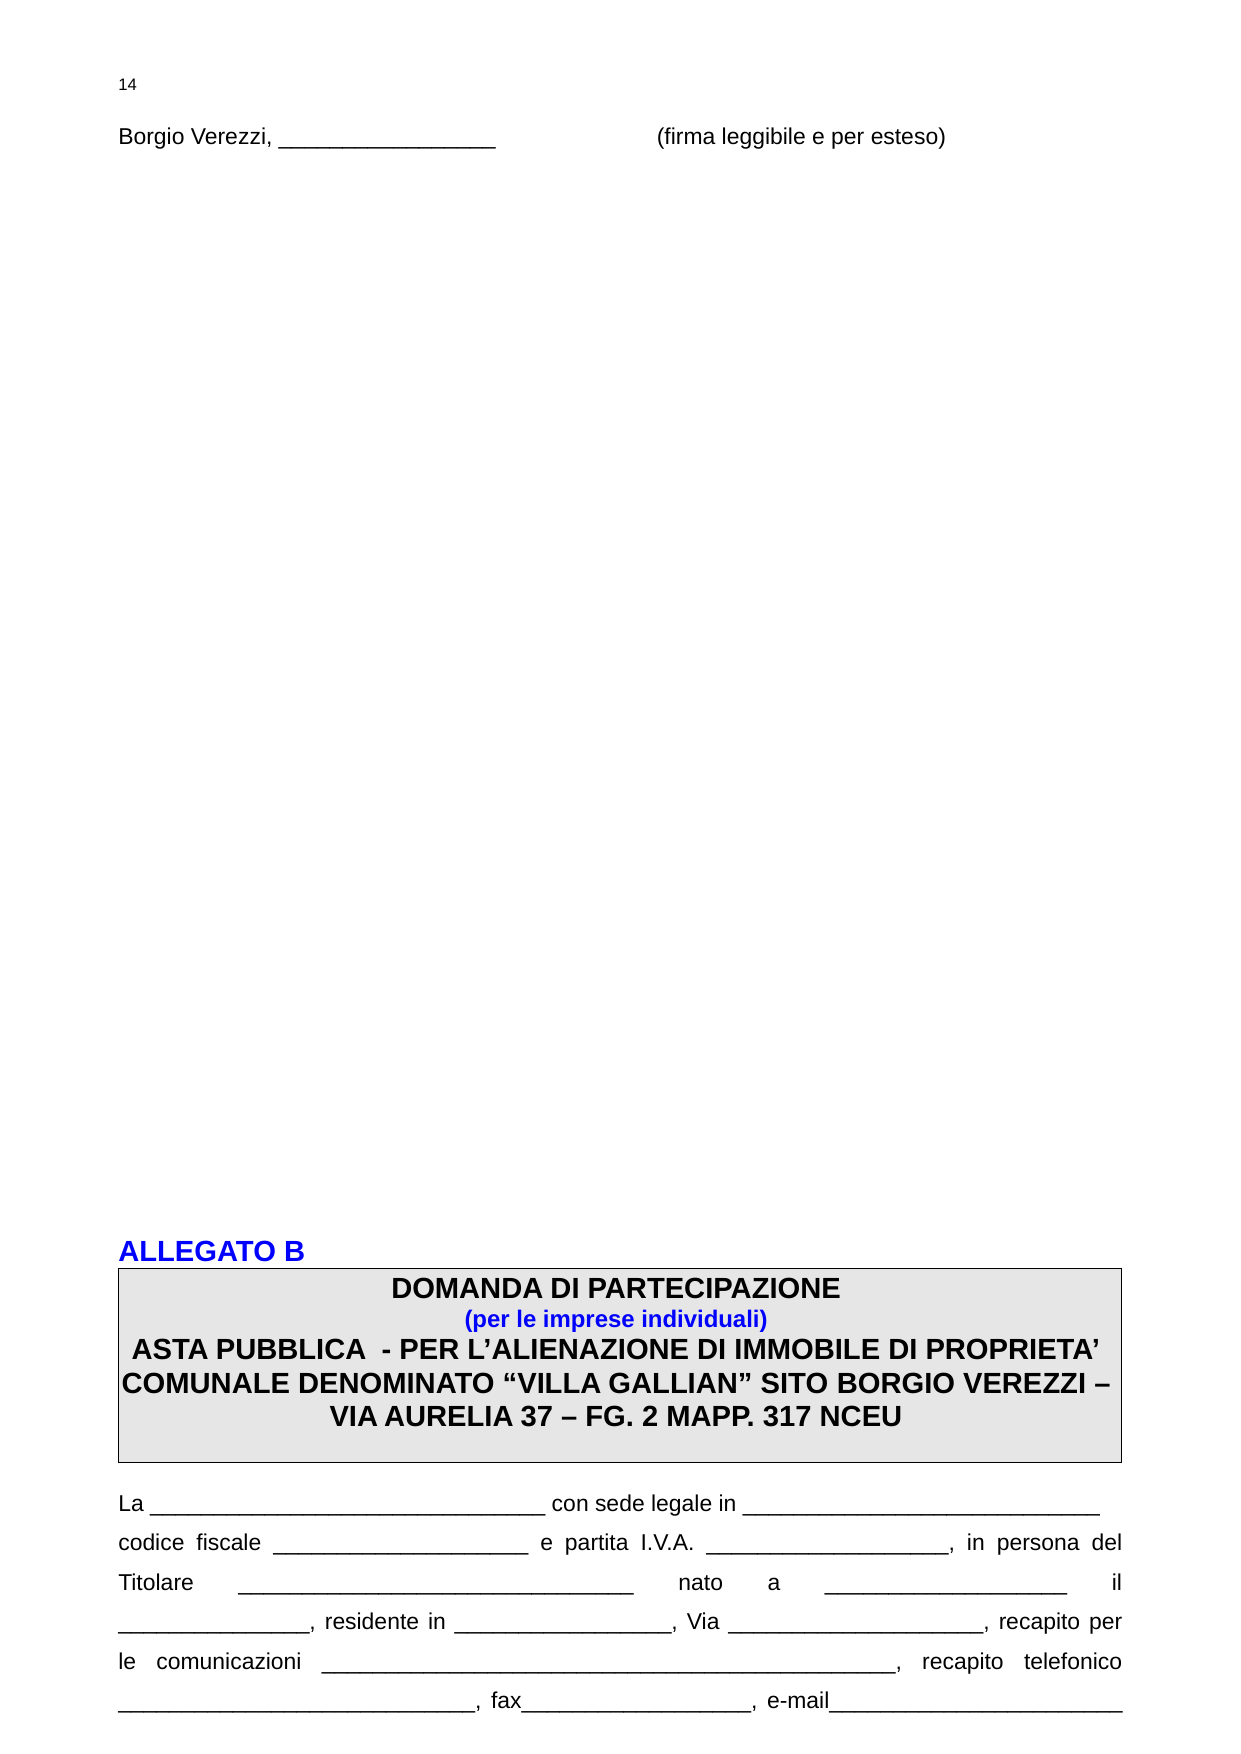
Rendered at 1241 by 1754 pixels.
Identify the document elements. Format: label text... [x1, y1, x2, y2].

text DOMANDA DI PARTECIPAZIONE [119, 1269, 1121, 1301]
text (per le imprese individuali) [119, 1301, 1121, 1329]
text La _______________________________ con sede legale in ____________________________ [118, 1490, 1122, 1516]
text Borgio Verezzi, _________________ (firma leggibile e per esteso) [118, 123, 1122, 149]
text asta pubblica - per l’alienazione di immobile di proprieta’ comunale DENOMINATO “villa gallian” sito BORGIO VEREZZI – VIA AURELIA 37 – fg. 2 mapp. 317 NCEU [119, 1329, 1121, 1429]
text codice fiscale ____________________ e partita I.V.A. ___________________, in persona del Titolare _______________________________ nato a ___________________ il _______________, residente in _________________, Via ____________________, recapito per le comunicazioni _____________________________________________, recapito telefonico ____________________________, fax__________________, e-mail_______________________ [118, 1529, 1122, 1713]
text ALLEGATO B [118, 1234, 1122, 1268]
